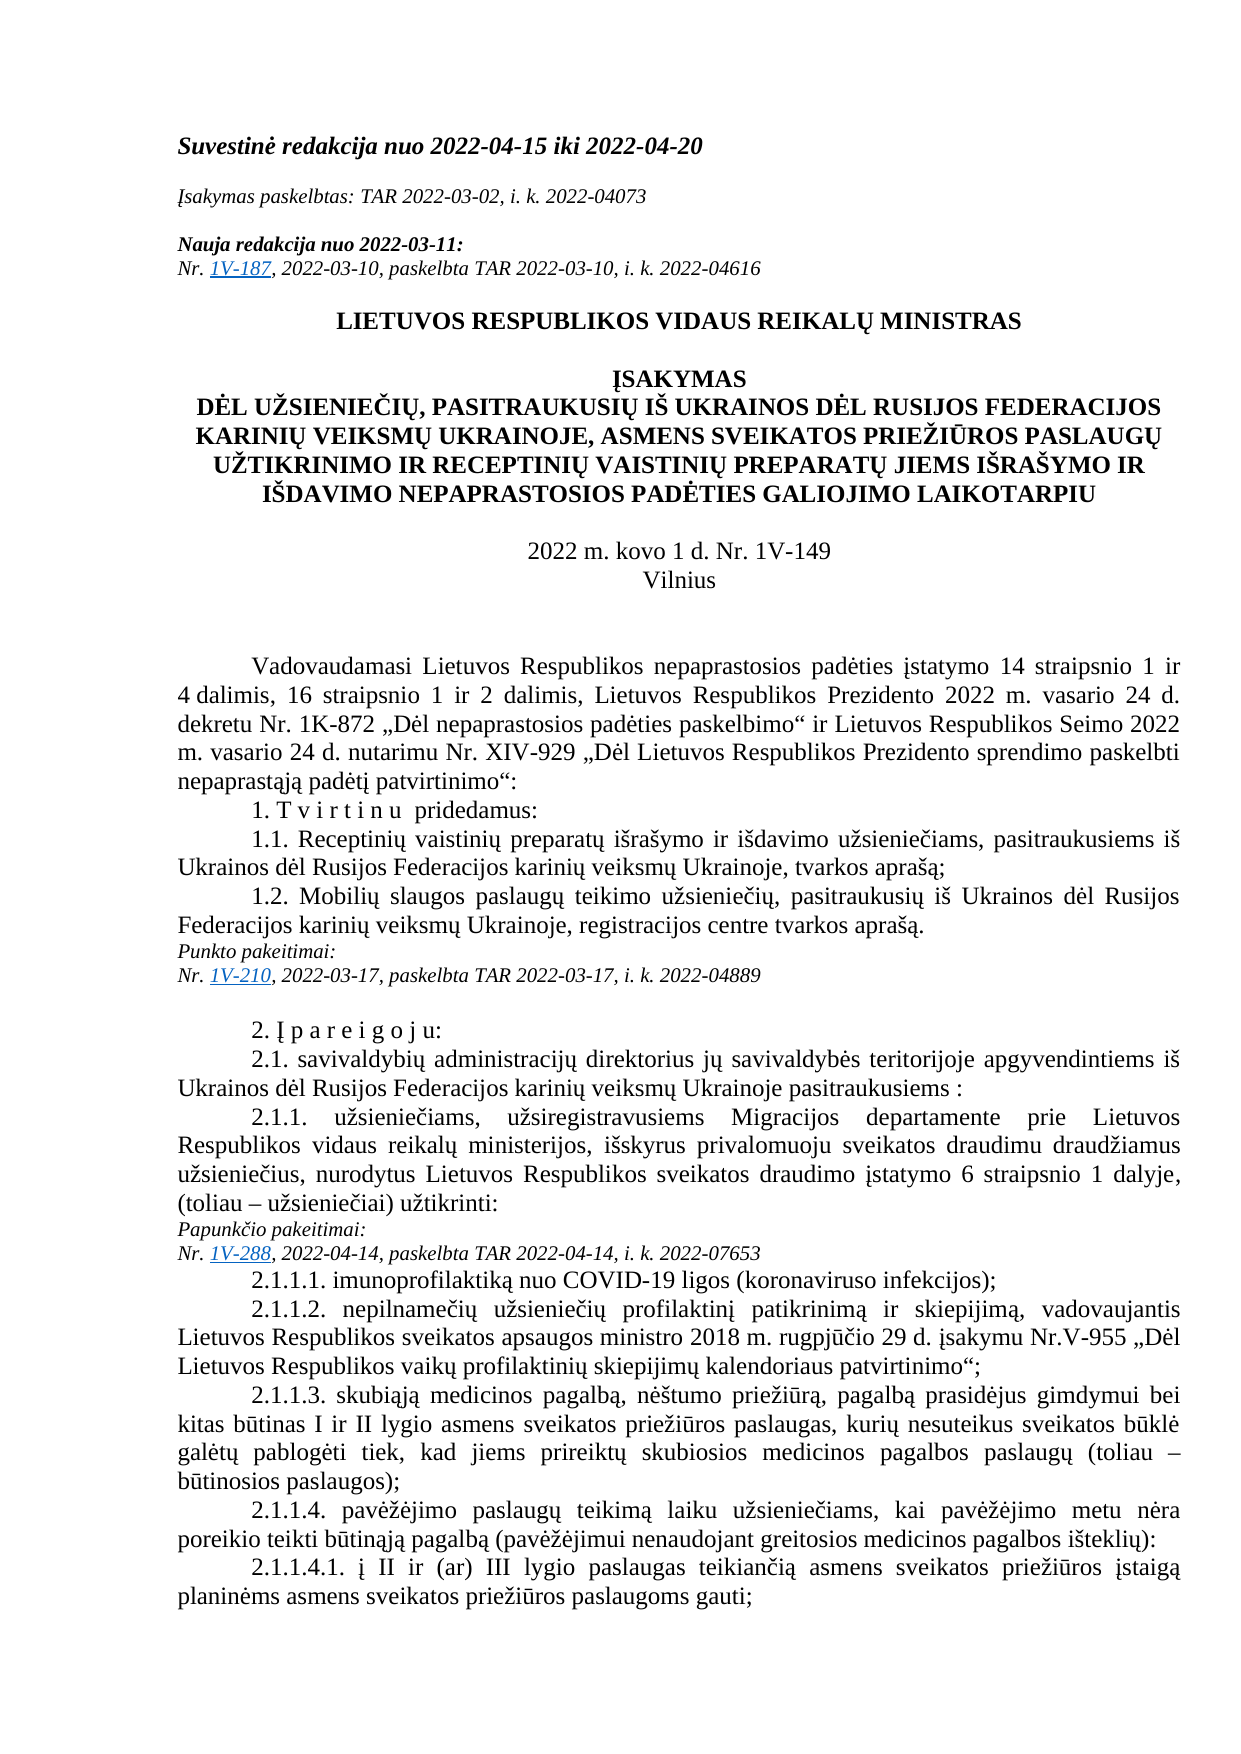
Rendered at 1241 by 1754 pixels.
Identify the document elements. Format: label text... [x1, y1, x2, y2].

text LIETUVOS RESPUBLIKOS VIDAUS REIKALŲ MINISTRAS [177, 306, 1181, 335]
text 2.1.1. užsieniečiams, užsiregistravusiems Migracijos departamente prie Lietuvos Respublikos vidaus reikalų ministerijos, išskyrus privalomuoju sveikatos draudimu draudžiamus užsieniečius, nurodytus Lietuvos Respublikos sveikatos draudimo įstatymo 6 straipsnio 1 dalyje, (toliau – užsieniečiai) užtikrinti: [177, 1102, 1181, 1217]
text DĖL UŽSIENIEČIŲ, PASITRAUKUSIŲ IŠ UKRAINOS DĖL RUSIJOS FEDERACIJOS KARINIŲ VEIKSMŲ UKRAINOJE, ASMENS SVEIKATOS PRIEŽIŪROS PASLAUGŲ UŽTIKRINIMO IR RECEPTINIŲ VAISTINIŲ PREPARATŲ JIEMS IŠRAŠYMO IR IŠDAVIMO NEPAPRASTOSIOS PADĖTIES GALIOJIMO LAIKOTARPIU [177, 392, 1181, 507]
text 2. Įpareigoju: [177, 1016, 1181, 1044]
text Įsakymas paskelbtas: TAR 2022-03-02, i. k. 2022-04073 [177, 183, 1181, 208]
text Papunkčio pakeitimai: [177, 1217, 1181, 1241]
text 1.1. Receptinių vaistinių preparatų išrašymo ir išdavimo užsieniečiams, pasitraukusiems iš Ukrainos dėl Rusijos Federacijos karinių veiksmų Ukrainoje, tvarkos aprašą; [177, 824, 1181, 881]
text 2.1.1.1. imunoprofilaktiką nuo COVID-19 ligos (koronaviruso infekcijos); [177, 1265, 1181, 1294]
text Vilnius [177, 565, 1181, 594]
text 2.1.1.3. skubiąją medicinos pagalbą, nėštumo priežiūrą, pagalbą prasidėjus gimdymui bei kitas būtinas I ir II lygio asmens sveikatos priežiūros paslaugas, kurių nesuteikus sveikatos būklė galėtų pablogėti tiek, kad jiems prireiktų skubiosios medicinos pagalbos paslaugų (toliau – būtinosios paslaugos); [177, 1380, 1181, 1495]
text Nr. 1V-288, 2022-04-14, paskelbta TAR 2022-04-14, i. k. 2022-07653 [177, 1241, 1181, 1265]
text 2.1.1.4. pavėžėjimo paslaugų teikimą laiku užsieniečiams, kai pavėžėjimo metu nėra poreikio teikti būtinąją pagalbą (pavėžėjimui nenaudojant greitosios medicinos pagalbos išteklių): [177, 1495, 1181, 1552]
text 2.1.1.4.1. į II ir (ar) III lygio paslaugas teikiančią asmens sveikatos priežiūros įstaigą planinėms asmens sveikatos priežiūros paslaugoms gauti; [177, 1552, 1181, 1610]
text 2.1.1.2. nepilnamečių užsieniečių profilaktinį patikrinimą ir skiepijimą, vadovaujantis Lietuvos Respublikos sveikatos apsaugos ministro 2018 m. rugpjūčio 29 d. įsakymu Nr.V-955 „Dėl Lietuvos Respublikos vaikų profilaktinių skiepijimų kalendoriaus patvirtinimo“; [177, 1294, 1181, 1380]
text Nr. 1V-210, 2022-03-17, paskelbta TAR 2022-03-17, i. k. 2022-04889 [177, 963, 1181, 987]
text Vadovaudamasi Lietuvos Respublikos nepaprastosios padėties įstatymo 14 straipsnio 1 ir 4 dalimis, 16 straipsnio 1 ir 2 dalimis, Lietuvos Respublikos Prezidento 2022 m. vasario 24 d. dekretu Nr. 1K-872 „Dėl nepaprastosios padėties paskelbimo“ ir Lietuvos Respublikos Seimo 2022 m. vasario 24 d. nutarimu Nr. XIV-929 „Dėl Lietuvos Respublikos Prezidento sprendimo paskelbti nepaprastąją padėtį patvirtinimo“: [177, 651, 1181, 795]
text 1.2. Mobilių slaugos paslaugų teikimo užsieniečių, pasitraukusių iš Ukrainos dėl Rusijos Federacijos karinių veiksmų Ukrainoje, registracijos centre tvarkos aprašą. [177, 881, 1181, 939]
text Suvestinė redakcija nuo 2022-04-15 iki 2022-04-20 [177, 131, 1181, 159]
text Nauja redakcija nuo 2022-03-11: [177, 232, 1181, 256]
text Punkto pakeitimai: [177, 939, 1181, 963]
text 1. Tvirtinu pridedamus: [177, 795, 1181, 824]
text Nr. 1V-187, 2022-03-10, paskelbta TAR 2022-03-10, i. k. 2022-04616 [177, 256, 1181, 280]
text 2.1. savivaldybių administracijų direktorius jų savivaldybės teritorijoje apgyvendintiems iš Ukrainos dėl Rusijos Federacijos karinių veiksmų Ukrainoje pasitraukusiems : [177, 1044, 1181, 1102]
text 2022 m. kovo 1 d. Nr. 1V-149 [177, 536, 1181, 565]
text ĮSAKYMAS [177, 364, 1181, 392]
